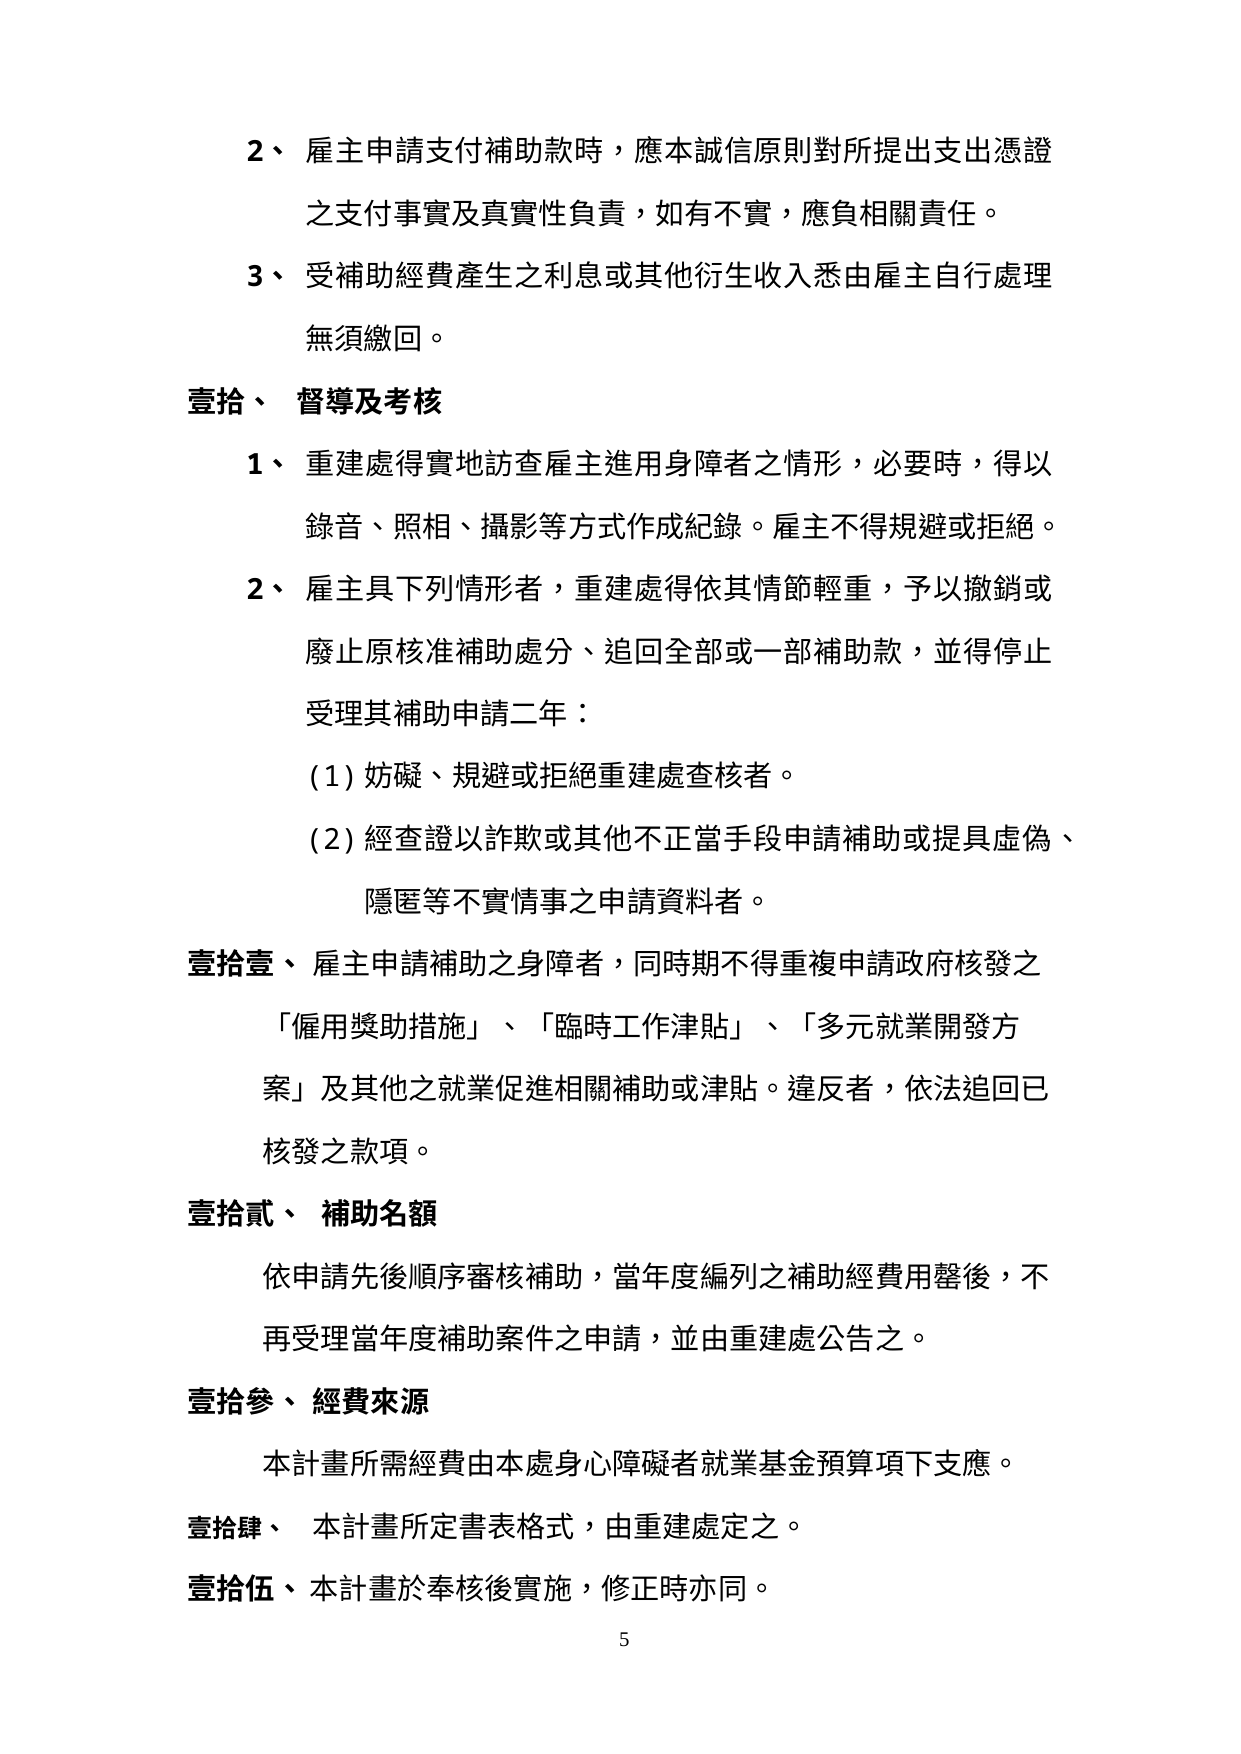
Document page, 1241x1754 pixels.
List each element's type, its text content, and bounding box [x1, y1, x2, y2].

list 本計畫於奉核後實施，修正時亦同。 [187, 1545, 1053, 1608]
list 雇主具下列情形者，重建處得依其情節輕重，予以撤銷或廢止原核准補助處分、追回全部或一部補助款，並得停止受理其補助申請二年： [246, 545, 1053, 733]
list 本計畫所定書表格式，由重建處定之。 [187, 1483, 1053, 1545]
list 督導及考核 [187, 358, 1053, 420]
text 本計畫所需經費由本處身心障礙者就業基金預算項下支應。 [262, 1420, 1053, 1483]
list 經查證以詐欺或其他不正當手段申請補助或提具虛偽、隱匿等不實情事之申請資料者。 [305, 795, 1053, 920]
text 依申請先後順序審核補助，當年度編列之補助經費用罄後，不再受理當年度補助案件之申請，並由重建處公告之。 [262, 1233, 1053, 1358]
list 經費來源 [187, 1358, 1053, 1420]
list 受補助經費產生之利息或其他衍生收入悉由雇主自行處理，無須繳回。 [246, 233, 1053, 358]
list 雇主申請支付補助款時，應本誠信原則對所提出支出憑證之支付事實及真實性負責，如有不實，應負相關責任。 [246, 108, 1053, 233]
list 妨礙、規避或拒絕重建處查核者。 [305, 733, 1053, 795]
list 雇主申請補助之身障者，同時期不得重複申請政府核發之「僱用獎助措施」、「臨時工作津貼」、「多元就業開發方案」及其他之就業促進相關補助或津貼。違反者，依法追回已核發之款項。 [187, 920, 1053, 1170]
list 補助名額 [187, 1170, 1053, 1233]
list 重建處得實地訪查雇主進用身障者之情形，必要時，得以錄音、照相、攝影等方式作成紀錄。雇主不得規避或拒絕。 [246, 420, 1053, 545]
